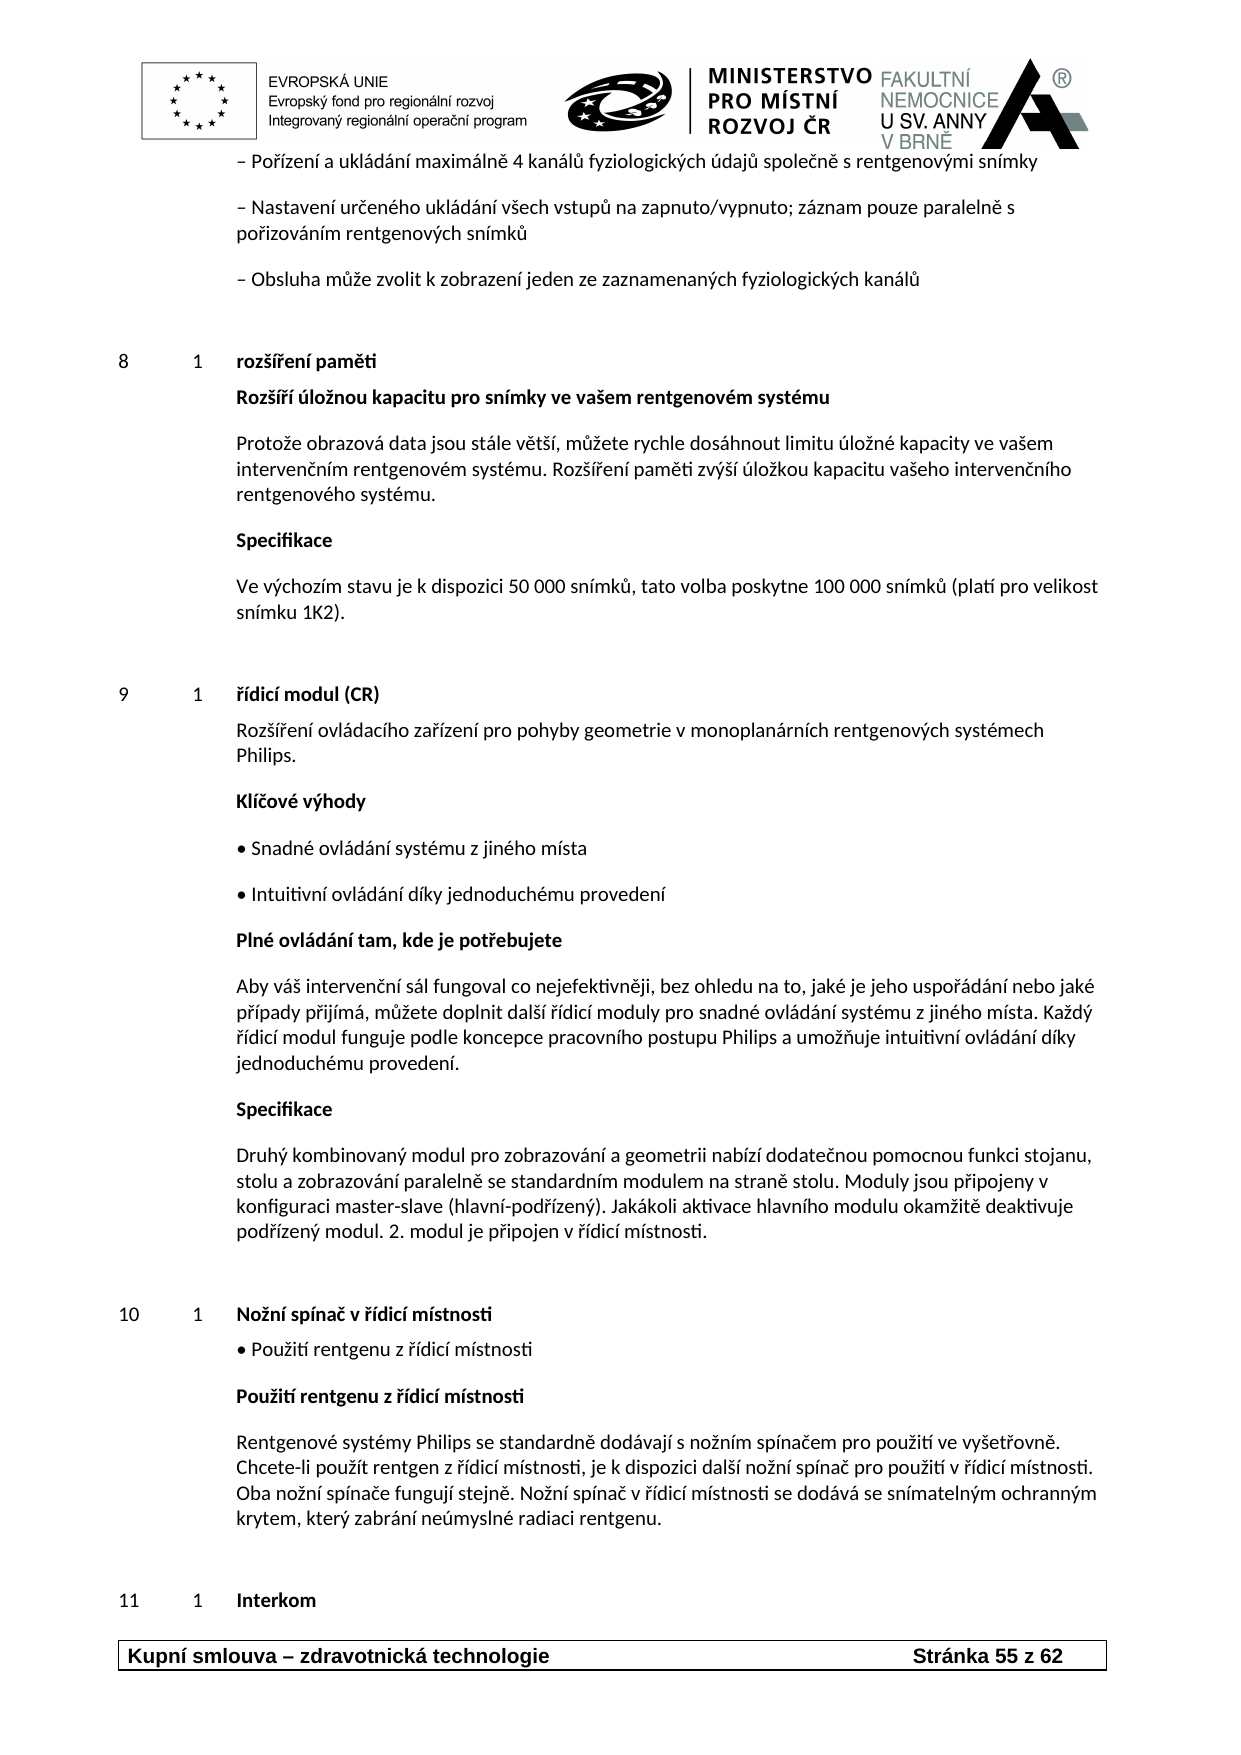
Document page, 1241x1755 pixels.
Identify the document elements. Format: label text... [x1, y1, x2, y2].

text Protože obrazová data jsou stále větší, můžete rychle dosáhnout limitu úložné kapacity ve vašem intervenčním rentgenovém systému. Rozšíření paměti zvýší úložkou kapacitu vašeho intervenčního rentgenového systému. [236, 430, 1107, 507]
text • Snadné ovládání systému z jiného místa [236, 835, 1107, 860]
text Specifikace [236, 527, 1107, 553]
text Rozšíření ovládacího zařízení pro pohyby geometrie v monoplanárních rentgenových systémech Philips. [236, 717, 1107, 768]
text – Pořízení a ukládání maximálně 4 kanálů fyziologických údajů společně s rentgenovými snímky [236, 148, 1107, 174]
text Specifikace [236, 1096, 1107, 1122]
text – Obsluha může zvolit k zobrazení jeden ze zaznamenaných fyziologických kanálů [236, 266, 1107, 292]
text – Nastavení určeného ukládání všech vstupů na zapnuto/vypnuto; záznam pouze paralelně s pořizováním rentgenových snímků [236, 194, 1107, 245]
text 9 1 řídicí modul (CR) [118, 681, 1107, 707]
text Aby váš intervenční sál fungoval co nejefektivněji, bez ohledu na to, jaké je jeho uspořádání nebo jaké případy přijímá, můžete doplnit další řídicí moduly pro snadné ovládání systému z jiného místa. Každý řídicí modul funguje podle koncepce pracovního postupu Philips a umožňuje intuitivní ovládání díky jednoduchému provedení. [236, 974, 1107, 1075]
text 8 1 rozšíření paměti [118, 348, 1107, 374]
text • Intuitivní ovládání díky jednoduchému provedení [236, 881, 1107, 907]
text 11 1 Interkom [118, 1587, 1107, 1613]
text Rentgenové systémy Philips se standardně dodávají s nožním spínačem pro použití ve vyšetřovně. Chcete-li použít rentgen z řídicí místnosti, je k dispozici další nožní spínač pro použití v řídicí místnosti. Oba nožní spínače fungují stejně. Nožní spínač v řídicí místnosti se dodává se snímatelným ochranným krytem, který zabrání neúmyslné radiaci rentgenu. [236, 1429, 1107, 1531]
text • Použití rentgenu z řídicí místnosti [236, 1337, 1107, 1362]
text Plné ovládání tam, kde je potřebujete [236, 927, 1107, 953]
text Druhý kombinovaný modul pro zobrazování a geometrii nabízí dodatečnou pomocnou funkci stojanu, stolu a zobrazování paralelně se standardním modulem na straně stolu. Moduly jsou připojeny v konfiguraci master-slave (hlavní-podřízený). Jakákoli aktivace hlavního modulu okamžitě deaktivuje podřízený modul. 2. modul je připojen v řídicí místnosti. [236, 1142, 1107, 1244]
text 10 1 Nožní spínač v řídicí místnosti [118, 1301, 1107, 1326]
text Použití rentgenu z řídicí místnosti [236, 1383, 1107, 1408]
text Rozšíří úložnou kapacitu pro snímky ve vašem rentgenovém systému [236, 384, 1107, 409]
text Klíčové výhody [236, 789, 1107, 814]
text Ve výchozím stavu je k dispozici 50 000 snímků, tato volba poskytne 100 000 snímků (platí pro velikost snímku 1K2). [236, 574, 1107, 624]
